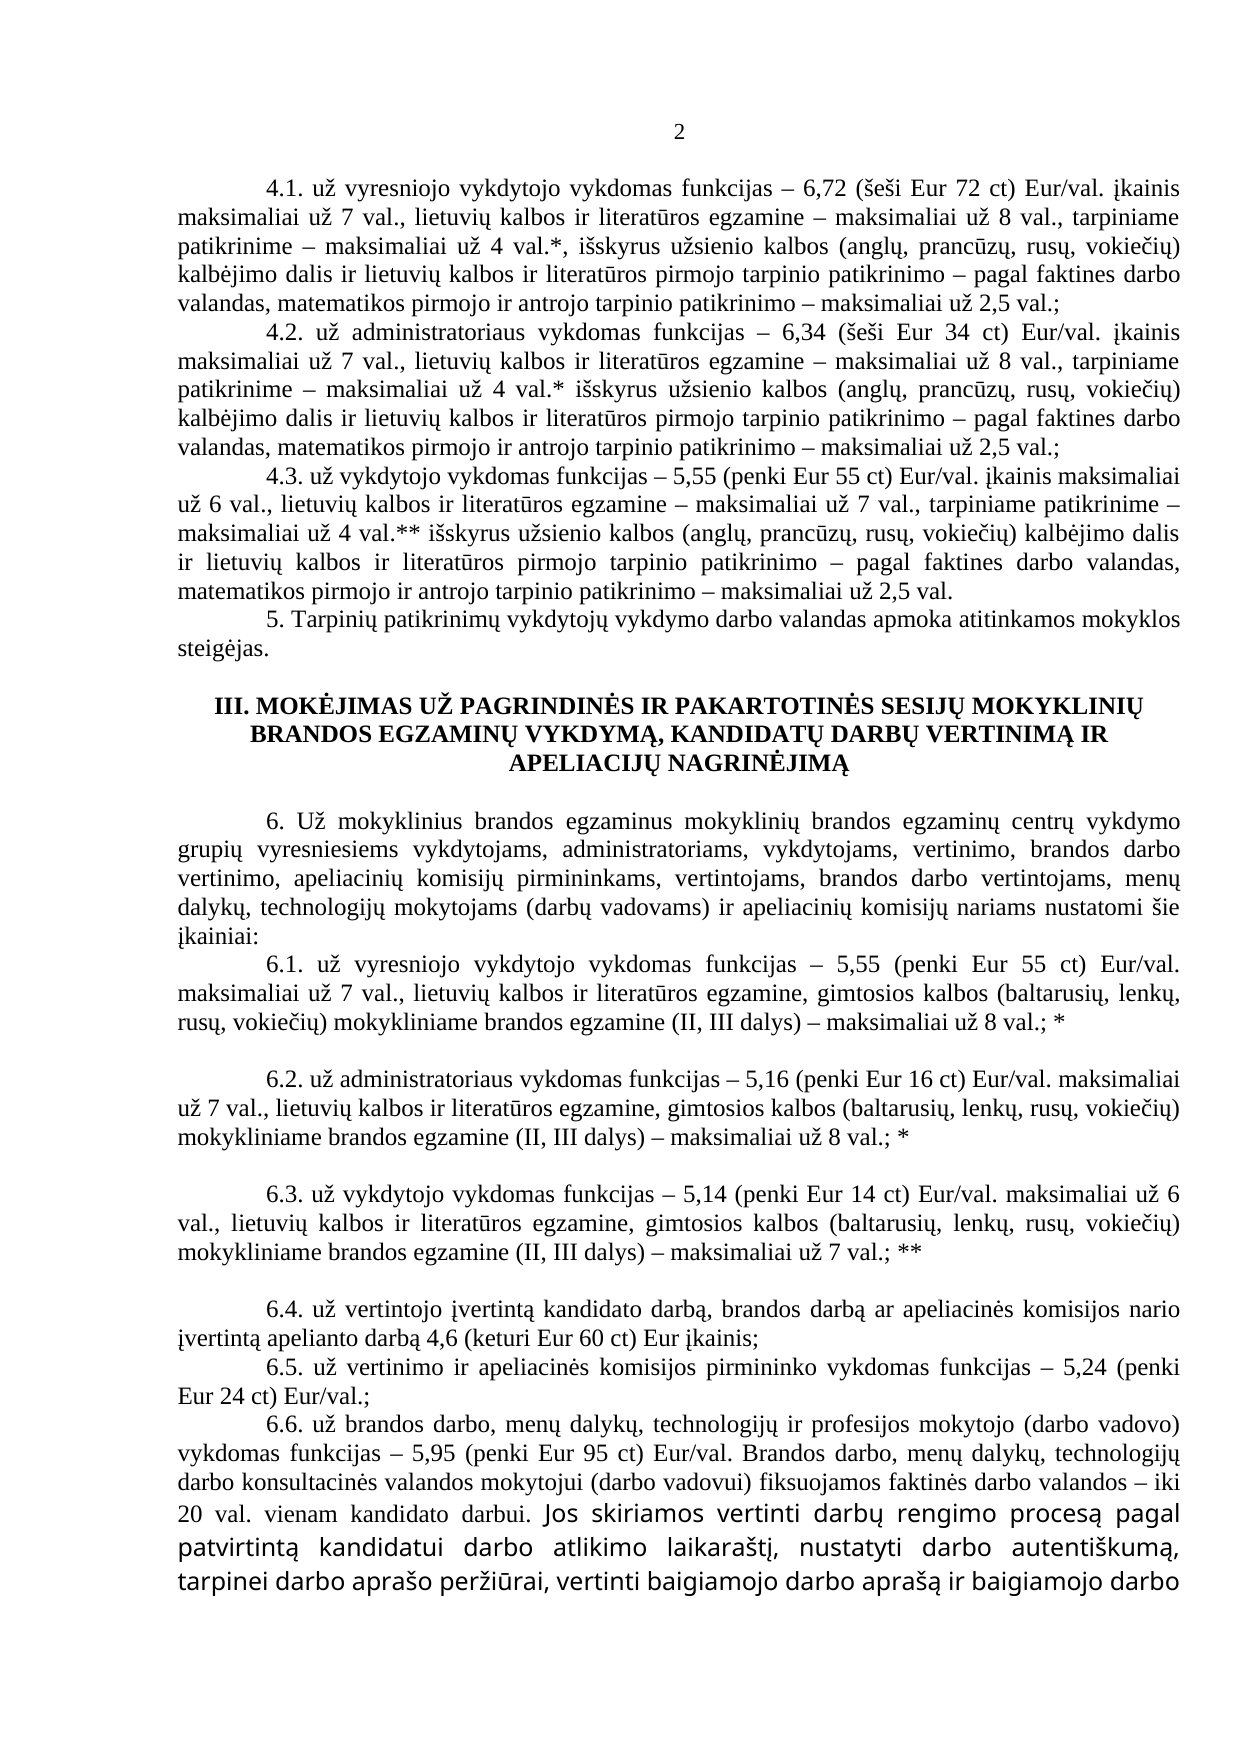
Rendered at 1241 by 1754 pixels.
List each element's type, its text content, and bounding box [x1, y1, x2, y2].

text 6.2. už administratoriaus vykdomas funkcijas – 5,16 (penki Eur 16 ct) Eur/val. maksimaliai už 7 val., lietuvių kalbos ir literatūros egzamine, gimtosios kalbos (baltarusių, lenkų, rusų, vokiečių) mokykliniame brandos egzamine (II, III dalys) – maksimaliai už 8 val.; * [177, 1064, 1181, 1151]
text 4.1. už vyresniojo vykdytojo vykdomas funkcijas – 6,72 (šeši Eur 72 ct) Eur/val. įkainis maksimaliai už 7 val., lietuvių kalbos ir literatūros egzamine – maksimaliai už 8 val., tarpiniame patikrinime – maksimaliai už 4 val.*, išskyrus užsienio kalbos (anglų, prancūzų, rusų, vokiečių) kalbėjimo dalis ir lietuvių kalbos ir literatūros pirmojo tarpinio patikrinimo – pagal faktines darbo valandas, matematikos pirmojo ir antrojo tarpinio patikrinimo – maksimaliai už 2,5 val.; [177, 173, 1181, 317]
text 6.1. už vyresniojo vykdytojo vykdomas funkcijas – 5,55 (penki Eur 55 ct) Eur/val. maksimaliai už 7 val., lietuvių kalbos ir literatūros egzamine, gimtosios kalbos (baltarusių, lenkų, rusų, vokiečių) mokykliniame brandos egzamine (II, III dalys) – maksimaliai už 8 val.; * [177, 949, 1181, 1036]
text 4.2. už administratoriaus vykdomas funkcijas – 6,34 (šeši Eur 34 ct) Eur/val. įkainis maksimaliai už 7 val., lietuvių kalbos ir literatūros egzamine – maksimaliai už 8 val., tarpiniame patikrinime – maksimaliai už 4 val.* išskyrus užsienio kalbos (anglų, prancūzų, rusų, vokiečių) kalbėjimo dalis ir lietuvių kalbos ir literatūros pirmojo tarpinio patikrinimo – pagal faktines darbo valandas, matematikos pirmojo ir antrojo tarpinio patikrinimo – maksimaliai už 2,5 val.; [177, 317, 1181, 461]
text 6.4. už vertintojo įvertintą kandidato darbą, brandos darbą ar apeliacinės komisijos nario įvertintą apelianto darbą 4,6 (keturi Eur 60 ct) Eur įkainis; [177, 1294, 1181, 1352]
text 6.3. už vykdytojo vykdomas funkcijas – 5,14 (penki Eur 14 ct) Eur/val. maksimaliai už 6 val., lietuvių kalbos ir literatūros egzamine, gimtosios kalbos (baltarusių, lenkų, rusų, vokiečių) mokykliniame brandos egzamine (II, III dalys) – maksimaliai už 7 val.; ** [177, 1179, 1181, 1266]
text 6.6. už brandos darbo, menų dalykų, technologijų ir profesijos mokytojo (darbo vadovo) vykdomas funkcijas – 5,95 (penki Eur 95 ct) Eur/val. Brandos darbo, menų dalykų, technologijų darbo konsultacinės valandos mokytojui (darbo vadovui) fiksuojamos faktinės darbo valandos – iki 20 val. vienam kandidato darbui. Jos skiriamos vertinti darbų rengimo procesą pagal patvirtintą kandidatui darbo atlikimo laikaraštį, nustatyti darbo autentiškumą, tarpinei darbo aprašo peržiūrai, vertinti baigiamojo darbo aprašą ir baigiamojo darbo [177, 1409, 1181, 1598]
text III. MOKĖJIMAS UŽ PAGRINDINĖS IR PAKARTOTINĖS SESIJŲ MOKYKLINIŲ BRANDOS EGZAMINŲ VYKDYMĄ, KANDIDATŲ DARBŲ VERTINIMĄ IR APELIACIJŲ NAGRINĖJIMĄ [177, 691, 1181, 777]
text 6. Už mokyklinius brandos egzaminus mokyklinių brandos egzaminų centrų vykdymo grupių vyresniesiems vykdytojams, administratoriams, vykdytojams, vertinimo, brandos darbo vertinimo, apeliacinių komisijų pirmininkams, vertintojams, brandos darbo vertintojams, menų dalykų, technologijų mokytojams (darbų vadovams) ir apeliacinių komisijų nariams nustatomi šie įkainiai: [177, 806, 1181, 949]
text 5. Tarpinių patikrinimų vykdytojų vykdymo darbo valandas apmoka atitinkamos mokyklos steigėjas. [177, 604, 1181, 662]
text 4.3. už vykdytojo vykdomas funkcijas – 5,55 (penki Eur 55 ct) Eur/val. įkainis maksimaliai už 6 val., lietuvių kalbos ir literatūros egzamine – maksimaliai už 7 val., tarpiniame patikrinime – maksimaliai už 4 val.** išskyrus užsienio kalbos (anglų, prancūzų, rusų, vokiečių) kalbėjimo dalis ir lietuvių kalbos ir literatūros pirmojo tarpinio patikrinimo – pagal faktines darbo valandas, matematikos pirmojo ir antrojo tarpinio patikrinimo – maksimaliai už 2,5 val. [177, 461, 1181, 604]
text 6.5. už vertinimo ir apeliacinės komisijos pirmininko vykdomas funkcijas – 5,24 (penki Eur 24 ct) Eur/val.; [177, 1352, 1181, 1409]
